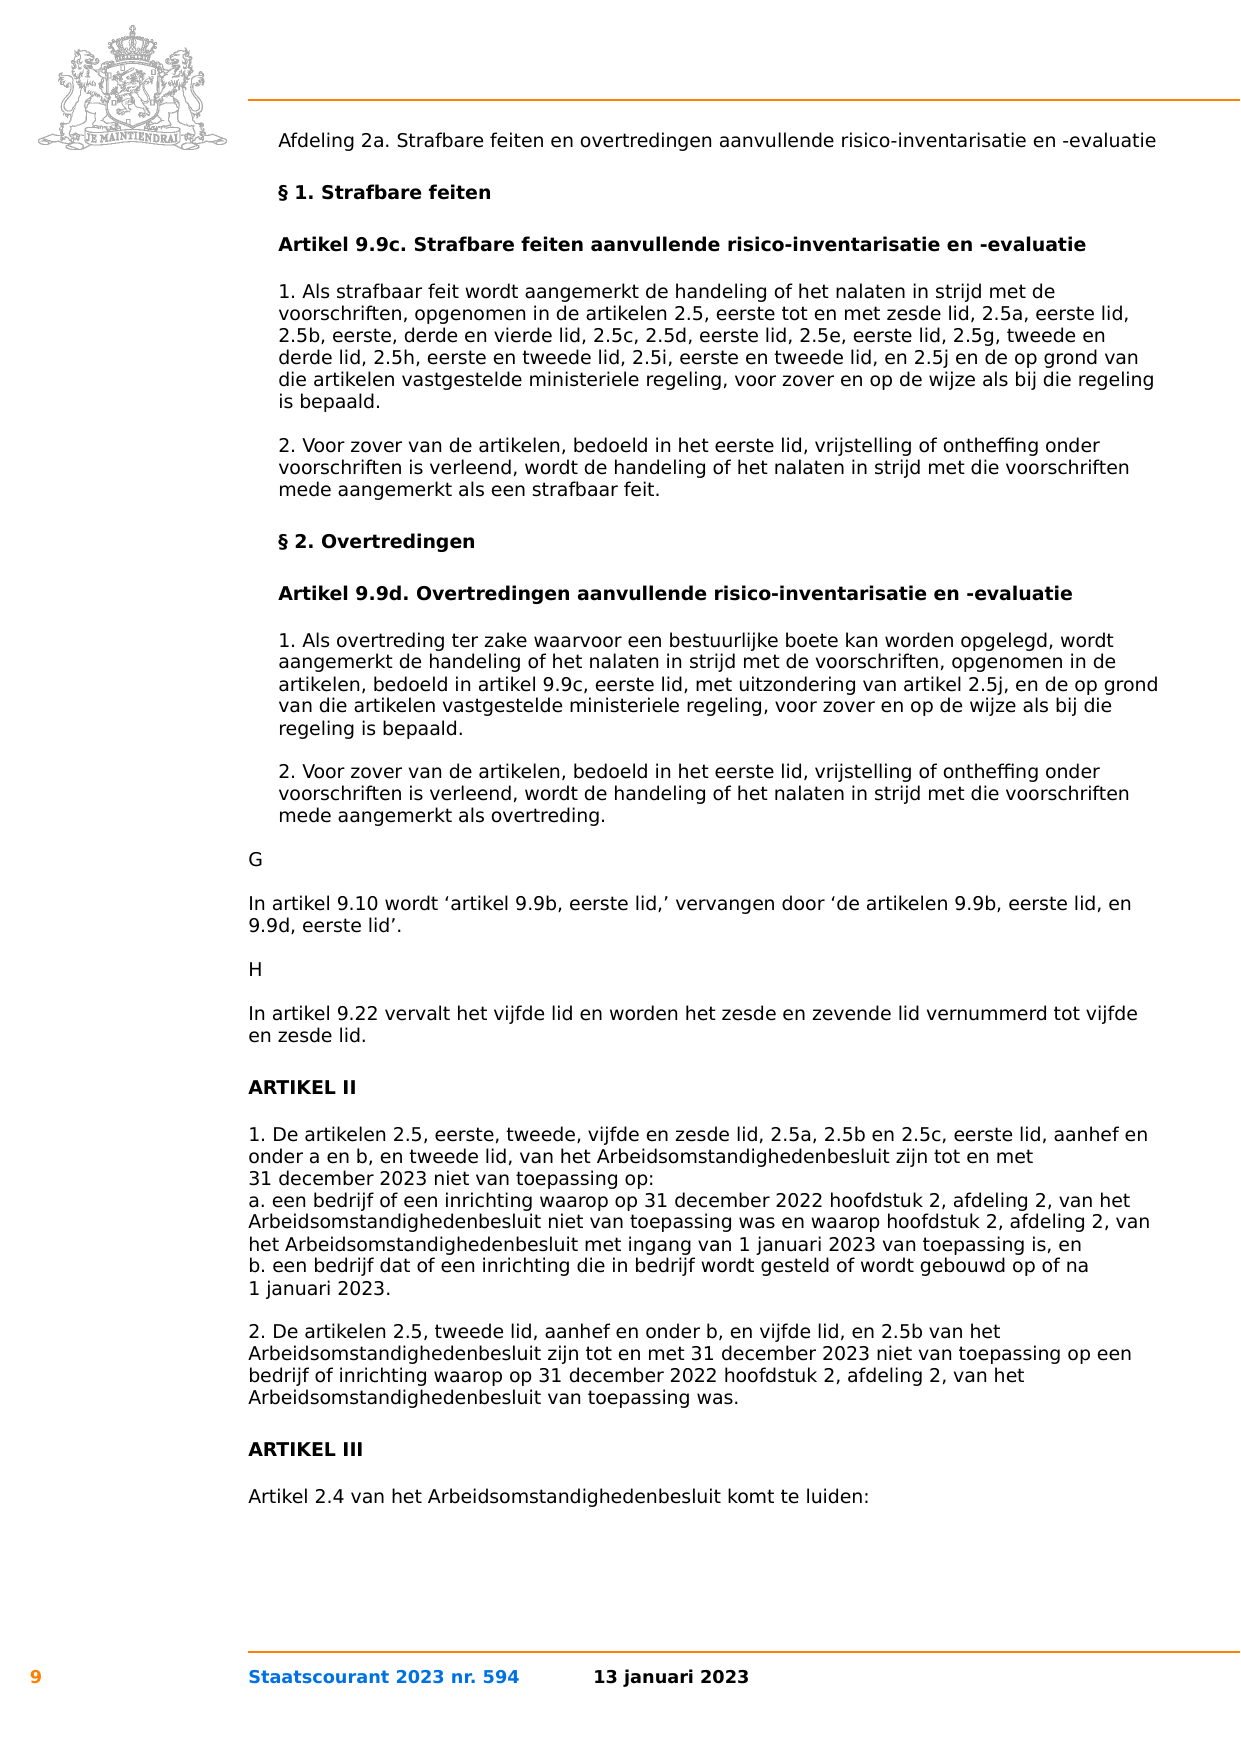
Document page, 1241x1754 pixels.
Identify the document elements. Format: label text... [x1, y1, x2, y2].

text Artikel 2.4 van het Arbeidsomstandighedenbesluit komt te luiden: [248, 1486, 1163, 1508]
subtitle ARTIKEL II [248, 1077, 1163, 1098]
text 1. Als strafbaar feit wordt aangemerkt de handeling of het nalaten in strijd met de voorschriften, opgenomen in de artikelen 2.5, eerste tot en met zesde lid, 2.5a, eerste lid, 2.5b, eerste, derde en vierde lid, 2.5c, 2.5d, eerste lid, 2.5e, eerste lid, 2.5g, tweede en derde lid, 2.5h, eerste en tweede lid, 2.5i, eerste en tweede lid, en 2.5j en de op grond van die artikelen vastgestelde ministeriele regeling, voor zover en op de wijze als bij die regeling is bepaald. [278, 281, 1163, 413]
text 2. Voor zover van de artikelen, bedoeld in het eerste lid, vrijstelling of ontheffing onder voorschriften is verleend, wordt de handeling of het nalaten in strijd met die voorschriften mede aangemerkt als overtreding. [278, 761, 1163, 827]
text 2. Voor zover van de artikelen, bedoeld in het eerste lid, vrijstelling of ontheffing onder voorschriften is verleend, wordt de handeling of het nalaten in strijd met die voorschriften mede aangemerkt als een strafbaar feit. [278, 434, 1163, 501]
text In artikel 9.22 vervalt het vijfde lid en worden het zesde en zevende lid vernummerd tot vijfde en zesde lid. [248, 1003, 1163, 1047]
subtitle Artikel 9.9d. Overtredingen aanvullende risico-inventarisatie en -evaluatie [278, 582, 1163, 604]
text H [248, 959, 1163, 981]
text 1. De artikelen 2.5, eerste, tweede, vijfde en zesde lid, 2.5a, 2.5b en 2.5c, eerste lid, aanhef en onder a en b, en tweede lid, van het Arbeidsomstandighedenbesluit zijn tot en met 31 december 2023 niet van toepassing op: [248, 1123, 1163, 1189]
subtitle § 2. Overtredingen [278, 531, 1163, 552]
text b. een bedrijf dat of een inrichting die in bedrijf wordt gesteld of wordt gebouwd op of na 1 januari 2023. [248, 1255, 1163, 1299]
subtitle § 1. Strafbare feiten [278, 182, 1163, 204]
text 1. Als overtreding ter zake waarvoor een bestuurlijke boete kan worden opgelegd, wordt aangemerkt de handeling of het nalaten in strijd met de voorschriften, opgenomen in de artikelen, bedoeld in artikel 9.9c, eerste lid, met uitzondering van artikel 2.5j, en de op grond van die artikelen vastgestelde ministeriele regeling, voor zover en op de wijze als bij die regeling is bepaald. [278, 629, 1163, 739]
text G [248, 849, 1163, 871]
text a. een bedrijf of een inrichting waarop op 31 december 2022 hoofdstuk 2, afdeling 2, van het Arbeidsomstandighedenbesluit niet van toepassing was en waarop hoofdstuk 2, afdeling 2, van het Arbeidsomstandighedenbesluit met ingang van 1 januari 2023 van toepassing is, en [248, 1189, 1163, 1255]
subtitle Afdeling 2a. Strafbare feiten en overtredingen aanvullende risico-inventarisatie en -evaluatie [278, 130, 1163, 152]
subtitle Artikel 9.9c. Strafbare feiten aanvullende risico-inventarisatie en -evaluatie [278, 234, 1163, 256]
picture [38, 25, 227, 150]
text 2. De artikelen 2.5, tweede lid, aanhef en onder b, en vijfde lid, en 2.5b van het Arbeidsomstandighedenbesluit zijn tot en met 31 december 2023 niet van toepassing op een bedrijf of inrichting waarop op 31 december 2022 hoofdstuk 2, afdeling 2, van het Arbeidsomstandighedenbesluit van toepassing was. [248, 1321, 1163, 1409]
subtitle ARTIKEL III [248, 1439, 1163, 1461]
text In artikel 9.10 wordt ‘artikel 9.9b, eerste lid,’ vervangen door ‘de artikelen 9.9b, eerste lid, en 9.9d, eerste lid’. [248, 893, 1163, 937]
